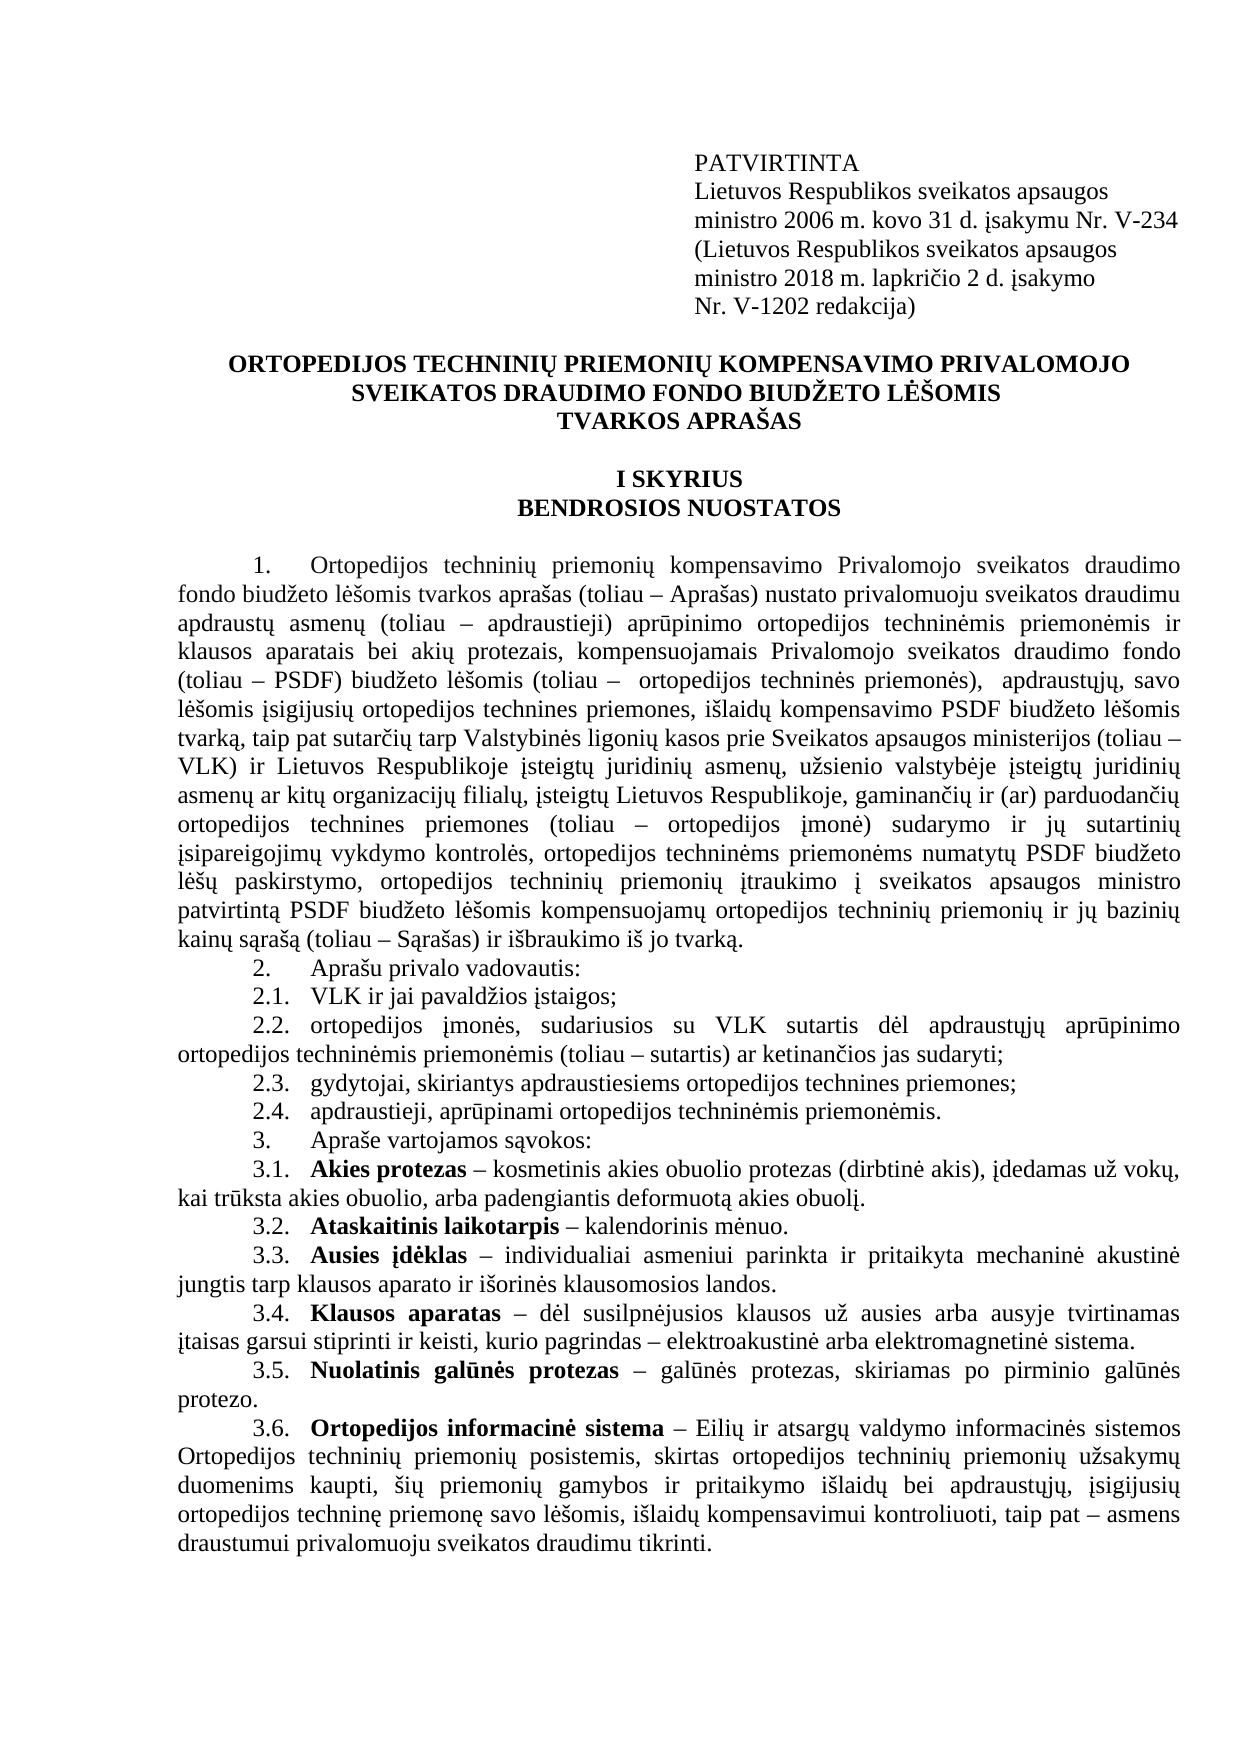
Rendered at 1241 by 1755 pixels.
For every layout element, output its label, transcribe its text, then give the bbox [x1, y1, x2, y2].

text 3.2. Ataskaitinis laikotarpis – kalendorinis mėnuo. [177, 1211, 1181, 1240]
text 2.1. VLK ir jai pavaldžios įstaigos; [177, 981, 1181, 1010]
text ORTOPEDIJOS TECHNINIŲ PRIEMONIŲ KOMPENSAVIMO PRIVALOMOJO SVEIKATOS DRAUDIMO FONDO BIUDŽETO LĖŠOMIS [177, 349, 1181, 406]
text 3.6. Ortopedijos informacinė sistema – Eilių ir atsargų valdymo informacinės sistemos Ortopedijos techninių priemonių posistemis, skirtas ortopedijos techninių priemonių užsakymų duomenims kaupti, šių priemonių gamybos ir pritaikymo išlaidų bei apdraustųjų, įsigijusių ortopedijos techninę priemonę savo lėšomis, išlaidų kompensavimui kontroliuoti, taip pat – asmens draustumui privalomuoju sveikatos draudimu tikrinti. [177, 1413, 1181, 1556]
text 3.5. Nuolatinis galūnės protezas – galūnės protezas, skiriamas po pirminio galūnės protezo. [177, 1355, 1181, 1413]
text 3.4. Klausos aparatas – dėl susilpnėjusios klausos už ausies arba ausyje tvirtinamas įtaisas garsui stiprinti ir keisti, kurio pagrindas – elektroakustinė arba elektromagnetinė sistema. [177, 1298, 1181, 1355]
text PATVIRTINTA [694, 148, 1181, 176]
text 2.4. apdraustieji, aprūpinami ortopedijos techninėmis priemonėmis. [177, 1096, 1181, 1125]
text 1. Ortopedijos techninių priemonių kompensavimo Privalomojo sveikatos draudimo fondo biudžeto lėšomis tvarkos aprašas (toliau – Aprašas) nustato privalomuoju sveikatos draudimu apdraustų asmenų (toliau – apdraustieji) aprūpinimo ortopedijos techninėmis priemonėmis ir klausos aparatais bei akių protezais, kompensuojamais Privalomojo sveikatos draudimo fondo (toliau – PSDF) biudžeto lėšomis (toliau – ortopedijos techninės priemonės), apdraustųjų, savo lėšomis įsigijusių ortopedijos technines priemones, išlaidų kompensavimo PSDF biudžeto lėšomis tvarką, taip pat sutarčių tarp Valstybinės ligonių kasos prie Sveikatos apsaugos ministerijos (toliau – VLK) ir Lietuvos Respublikoje įsteigtų juridinių asmenų, užsienio valstybėje įsteigtų juridinių asmenų ar kitų organizacijų filialų, įsteigtų Lietuvos Respublikoje, gaminančių ir (ar) parduodančių ortopedijos technines priemones (toliau – ortopedijos įmonė) sudarymo ir jų sutartinių įsipareigojimų vykdymo kontrolės, ortopedijos techninėms priemonėms numatytų PSDF biudžeto lėšų paskirstymo, ortopedijos techninių priemonių įtraukimo į sveikatos apsaugos ministro patvirtintą PSDF biudžeto lėšomis kompensuojamų ortopedijos techninių priemonių ir jų bazinių kainų sąrašą (toliau – Sąrašas) ir išbraukimo iš jo tvarką. [177, 550, 1181, 953]
text 3. Apraše vartojamos sąvokos: [177, 1125, 1181, 1154]
text Lietuvos Respublikos sveikatos apsaugos ministro 2006 m. kovo 31 d. įsakymu Nr. V-234 [694, 176, 1181, 234]
text 2. Aprašu privalo vadovautis: [177, 953, 1181, 981]
text 2.3. gydytojai, skiriantys apdraustiesiems ortopedijos technines priemones; [177, 1068, 1181, 1096]
text TVARKOS APRAŠAS [177, 406, 1181, 435]
text BENDROSIOS NUOSTATOS [177, 493, 1181, 521]
text I SKYRIUS [177, 464, 1181, 493]
text (Lietuvos Respublikos sveikatos apsaugos ministro 2018 m. lapkričio 2 d. įsakymo [694, 234, 1181, 291]
text 3.1. Akies protezas – kosmetinis akies obuolio protezas (dirbtinė akis), įdedamas už vokų, kai trūksta akies obuolio, arba padengiantis deformuotą akies obuolį. [177, 1154, 1181, 1211]
text Nr. V-1202 redakcija) [694, 291, 1181, 320]
text 2.2. ortopedijos įmonės, sudariusios su VLK sutartis dėl apdraustųjų aprūpinimo ortopedijos techninėmis priemonėmis (toliau – sutartis) ar ketinančios jas sudaryti; [177, 1010, 1181, 1068]
text 3.3. Ausies įdėklas – individualiai asmeniui parinkta ir pritaikyta mechaninė akustinė jungtis tarp klausos aparato ir išorinės klausomosios landos. [177, 1240, 1181, 1298]
